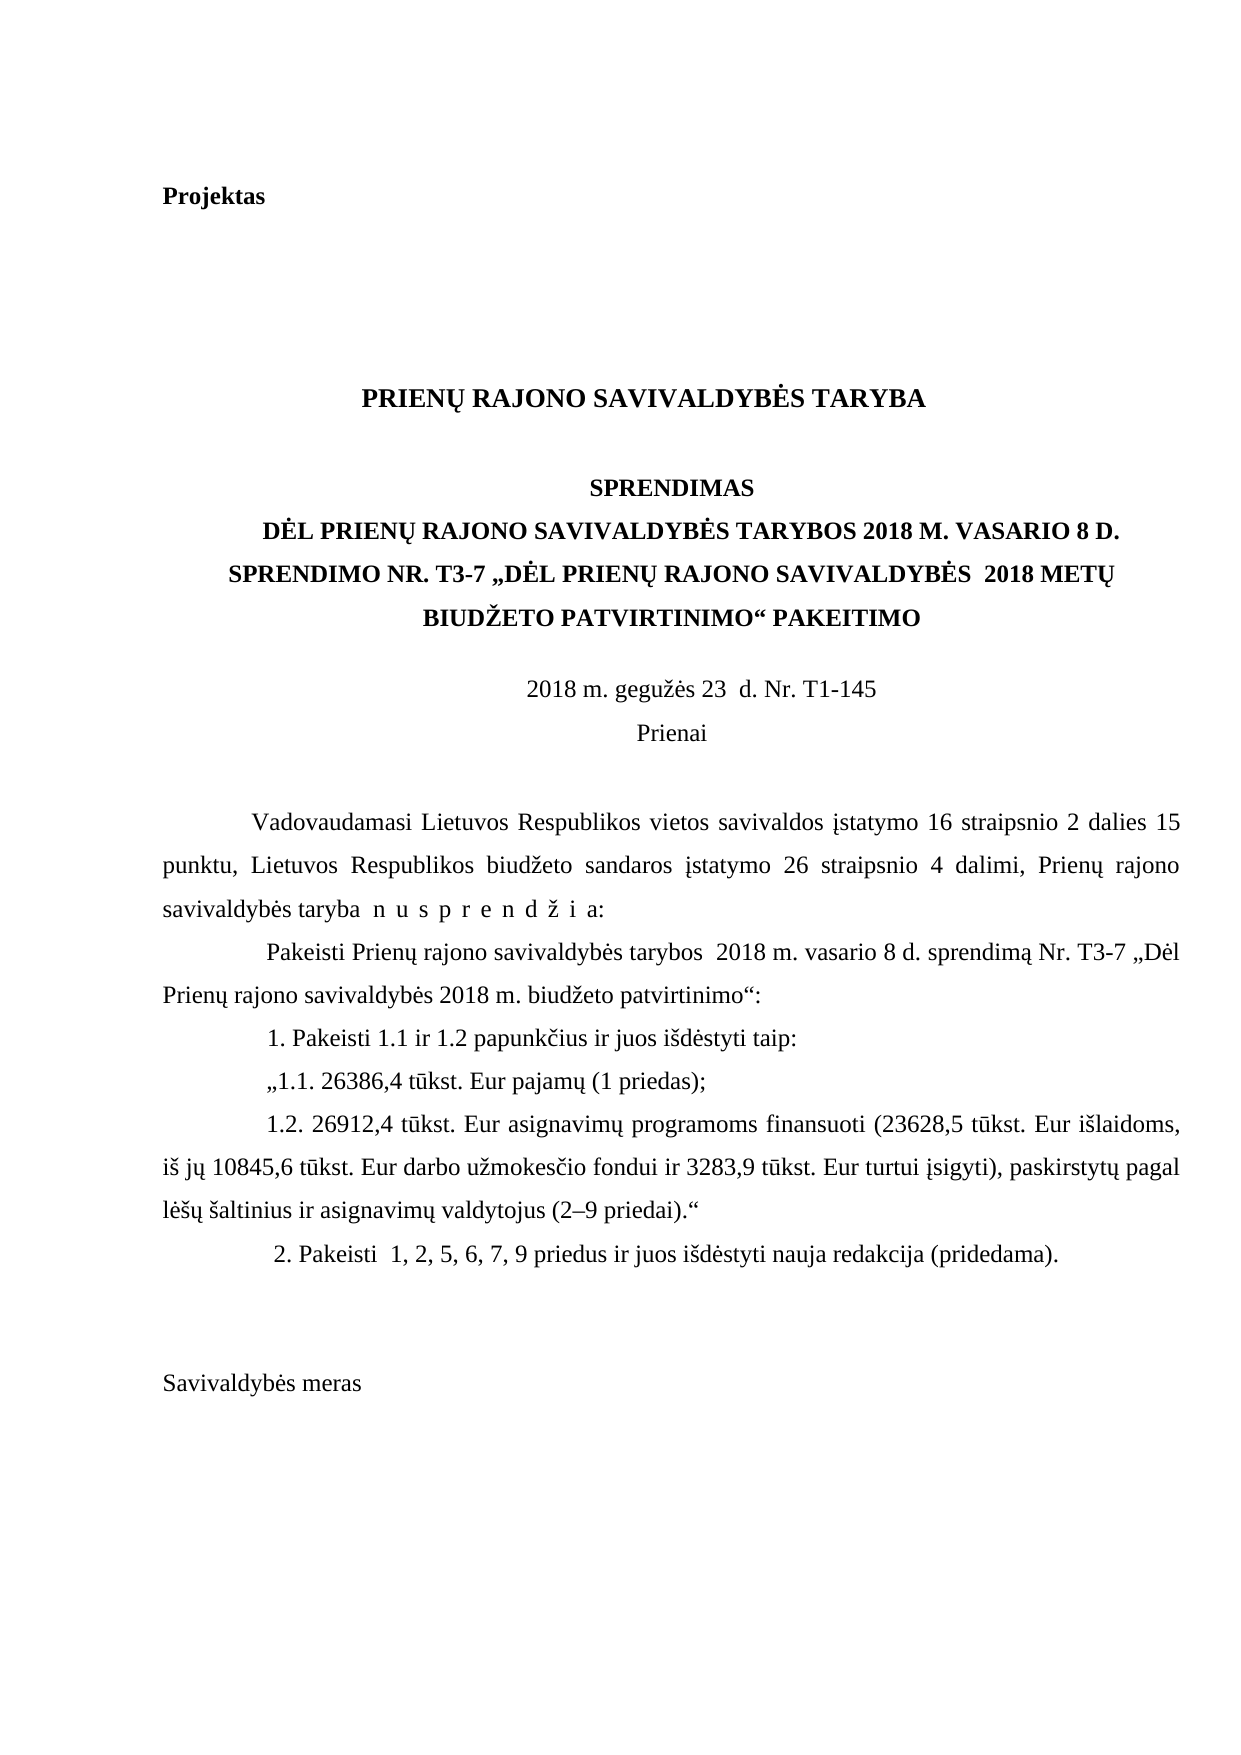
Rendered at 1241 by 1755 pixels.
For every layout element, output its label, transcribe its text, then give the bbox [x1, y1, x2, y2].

text 2018 m. gegužės 23 d. Nr. T1-145 [162, 674, 1181, 703]
text Pakeisti Prienų rajono savivaldybės tarybos 2018 m. vasario 8 d. sprendimą Nr. T3-7 „Dėl Prienų rajono savivaldybės 2018 m. biudžeto patvirtinimo“: [162, 937, 1181, 1009]
text 1.2. 26912,4 tūkst. Eur asignavimų programoms finansuoti (23628,5 tūkst. Eur išlaidoms, iš jų 10845,6 tūkst. Eur darbo užmokesčio fondui ir 3283,9 tūkst. Eur turtui įsigyti), paskirstytų pagal lėšų šaltinius ir asignavimų valdytojus (2–9 priedai).“ [162, 1109, 1181, 1224]
text Savivaldybės meras [162, 1368, 1181, 1397]
text PRIENŲ RAJONO SAVIVALDYBĖS TARYBA [162, 382, 1181, 413]
text 2. Pakeisti 1, 2, 5, 6, 7, 9 priedus ir juos išdėstyti nauja redakcija (pridedama). [162, 1239, 1181, 1267]
text Sprendimas [162, 473, 1181, 502]
text Prienai [162, 718, 1181, 746]
text „1.1. 26386,4 tūkst. Eur pajamų (1 priedas); [162, 1066, 1181, 1095]
text dėl prienų rajono savivaldybės TARYBOS 2018 M. VASARIO 8 D. SPRENDIMO NR. T3-7 „DĖL PRIENŲ RAJONO SAVIVALDYBĖS 2018 METŲ BIUDŽETO PATVIRTINIMO“ PAKEITIMO [162, 516, 1181, 631]
text Vadovaudamasi Lietuvos Respublikos vietos savivaldos įstatymo 16 straipsnio 2 dalies 15 punktu, Lietuvos Respublikos biudžeto sandaros įstatymo 26 straipsnio 4 dalimi, Prienų rajono savivaldybės taryba nusprendžia: [162, 807, 1181, 922]
text Projektas [162, 148, 1181, 382]
text 1. Pakeisti 1.1 ir 1.2 papunkčius ir juos išdėstyti taip: [162, 1023, 1181, 1052]
